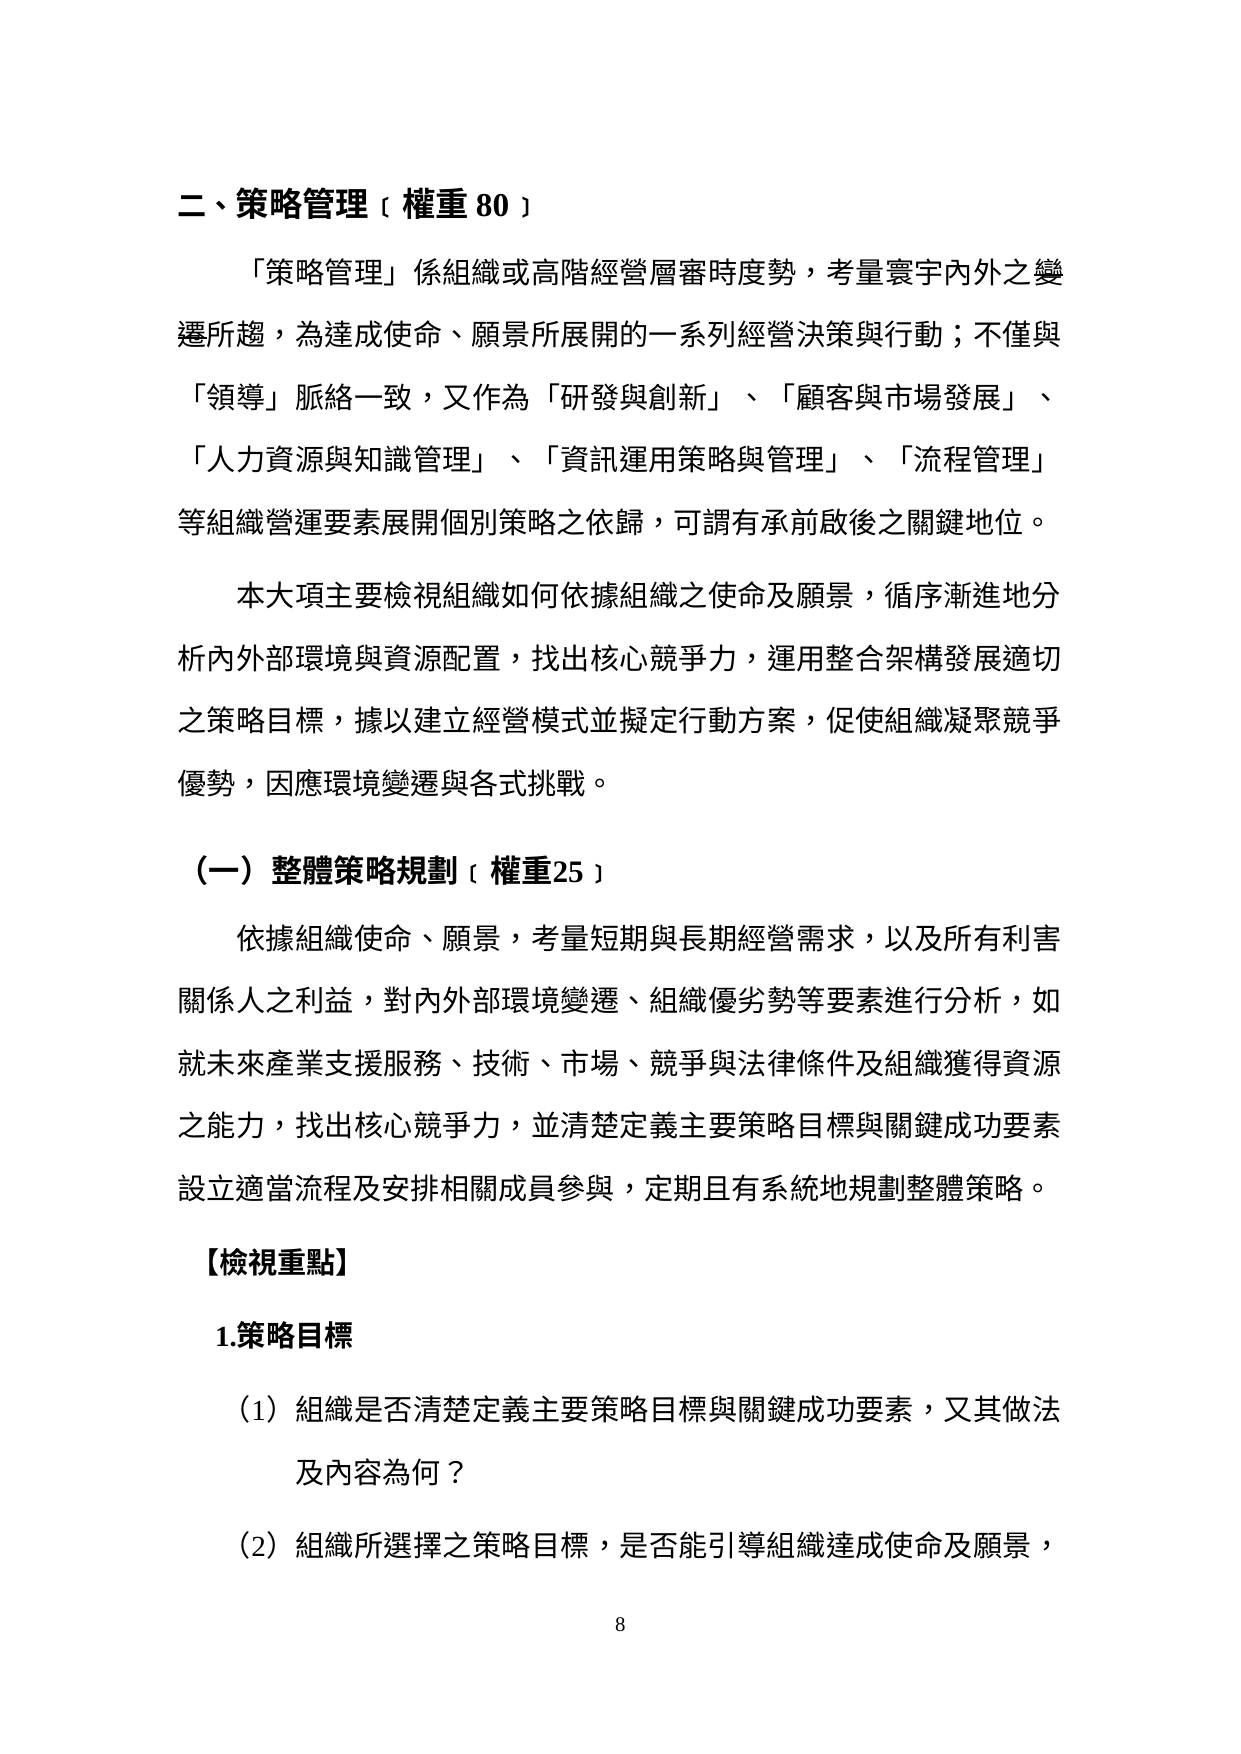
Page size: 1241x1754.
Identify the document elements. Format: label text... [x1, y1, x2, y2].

text 依據組織使命、願景，考量短期與長期經營需求，以及所有利害關係人之利益，對內外部環境變遷、組織優劣勢等要素進行分析，如就未來產業支援服務、技術、市場、競爭與法律條件及組織獲得資源之能力，找出核心競爭力，並清楚定義主要策略目標與關鍵成功要素，設立適當流程及安排相關成員參與，定期且有系統地規劃整體策略。 [177, 895, 1063, 1207]
text 1.策略目標 [215, 1292, 1063, 1355]
text 「策略管理」係組織或高階經營層審時度勢，考量寰宇內外之變遷所趨，為達成使命、願景所展開的一系列經營決策與行動；不僅與「領導」脈絡一致，又作為「研發與創新」、「顧客與市場發展」、「人力資源與知識管理」、「資訊運用策略與管理」、「流程管理」等組織營運要素展開個別策略之依歸，可謂有承前啟後之關鍵地位。 [177, 229, 1063, 541]
subtitle （一）整體策略規劃﹝權重25﹞ [177, 827, 1063, 889]
text （1）組織是否清楚定義主要策略目標與關鍵成功要素，又其做法及內容為何？ [221, 1366, 1063, 1491]
text 本大項主要檢視組織如何依據組織之使命及願景，循序漸進地分析內外部環境與資源配置，找出核心競爭力，運用整合架構發展適切之策略目標，據以建立經營模式並擬定行動方案，促使組織凝聚競爭優勢，因應環境變遷與各式挑戰。 [177, 552, 1063, 802]
subtitle 二、策略管理﹝權重80﹞ [177, 161, 1063, 223]
text 【檢視重點】 [190, 1219, 1063, 1281]
text （2）組織所選擇之策略目標，是否能引導組織達成使命及願景， [221, 1502, 1063, 1565]
